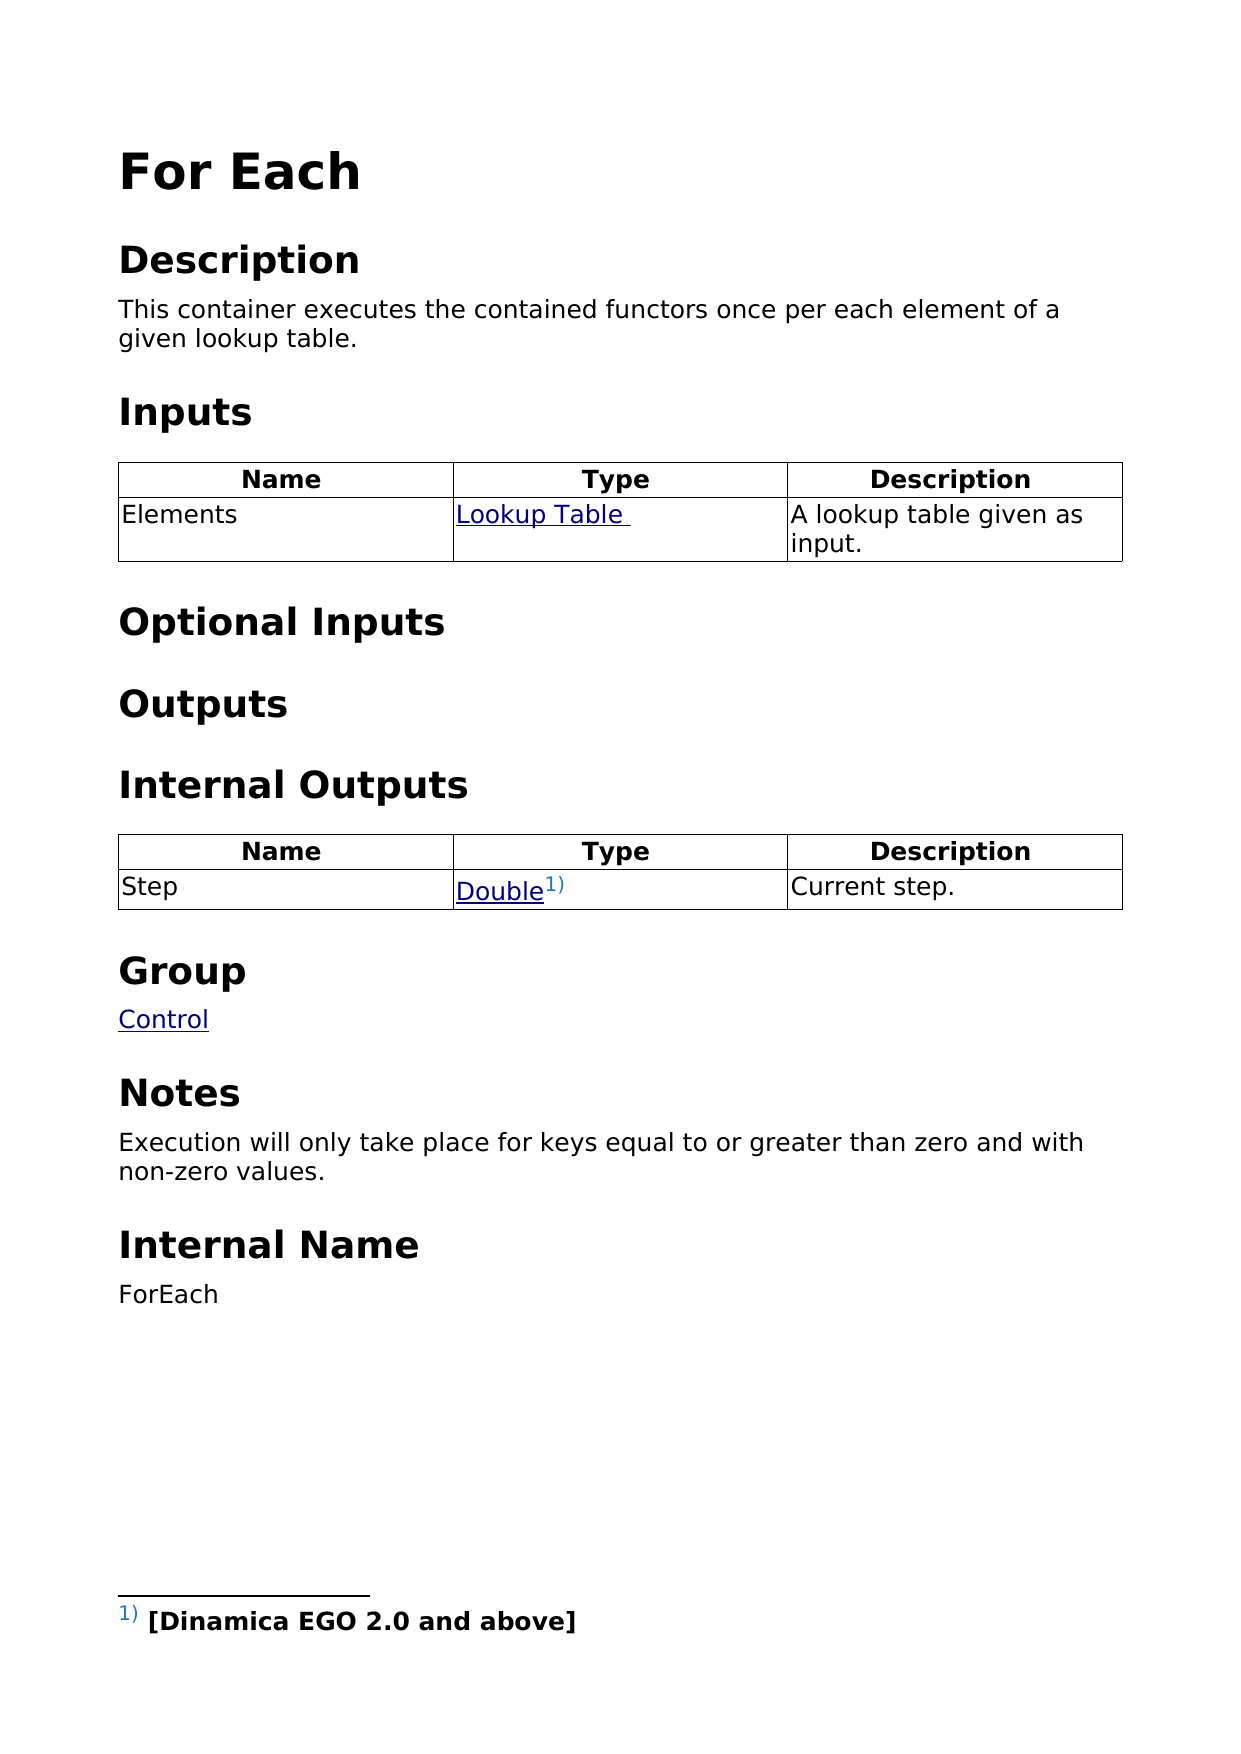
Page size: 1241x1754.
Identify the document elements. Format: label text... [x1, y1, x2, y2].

subtitle Group [118, 949, 1122, 993]
table_cell Step [119, 870, 453, 909]
table_header Name [119, 835, 453, 869]
table_cell A lookup table given as input. [788, 498, 1122, 561]
text ForEach [118, 1280, 1122, 1309]
table_cell Elements [119, 498, 453, 561]
subtitle Internal Outputs [118, 763, 1122, 807]
subtitle Inputs [118, 391, 1122, 434]
table_header Name [119, 463, 453, 497]
subtitle Internal Name [118, 1224, 1122, 1268]
subtitle Notes [118, 1072, 1122, 1116]
table_cell Double [454, 870, 787, 909]
text Control [118, 1005, 1122, 1034]
table_header Description [788, 463, 1122, 497]
table_header Description [788, 835, 1122, 869]
subtitle Outputs [118, 682, 1122, 726]
subtitle For Each [118, 143, 1122, 201]
table_header Type [454, 463, 787, 497]
table_cell Lookup Table [454, 498, 787, 561]
text This container executes the contained functors once per each element of a given lookup table. [118, 295, 1122, 353]
subtitle Optional Inputs [118, 601, 1122, 645]
subtitle Description [118, 239, 1122, 282]
table_header Type [454, 835, 787, 869]
text Execution will only take place for keys equal to or greater than zero and with non-zero values. [118, 1128, 1122, 1187]
table_cell Current step. [788, 870, 1122, 909]
